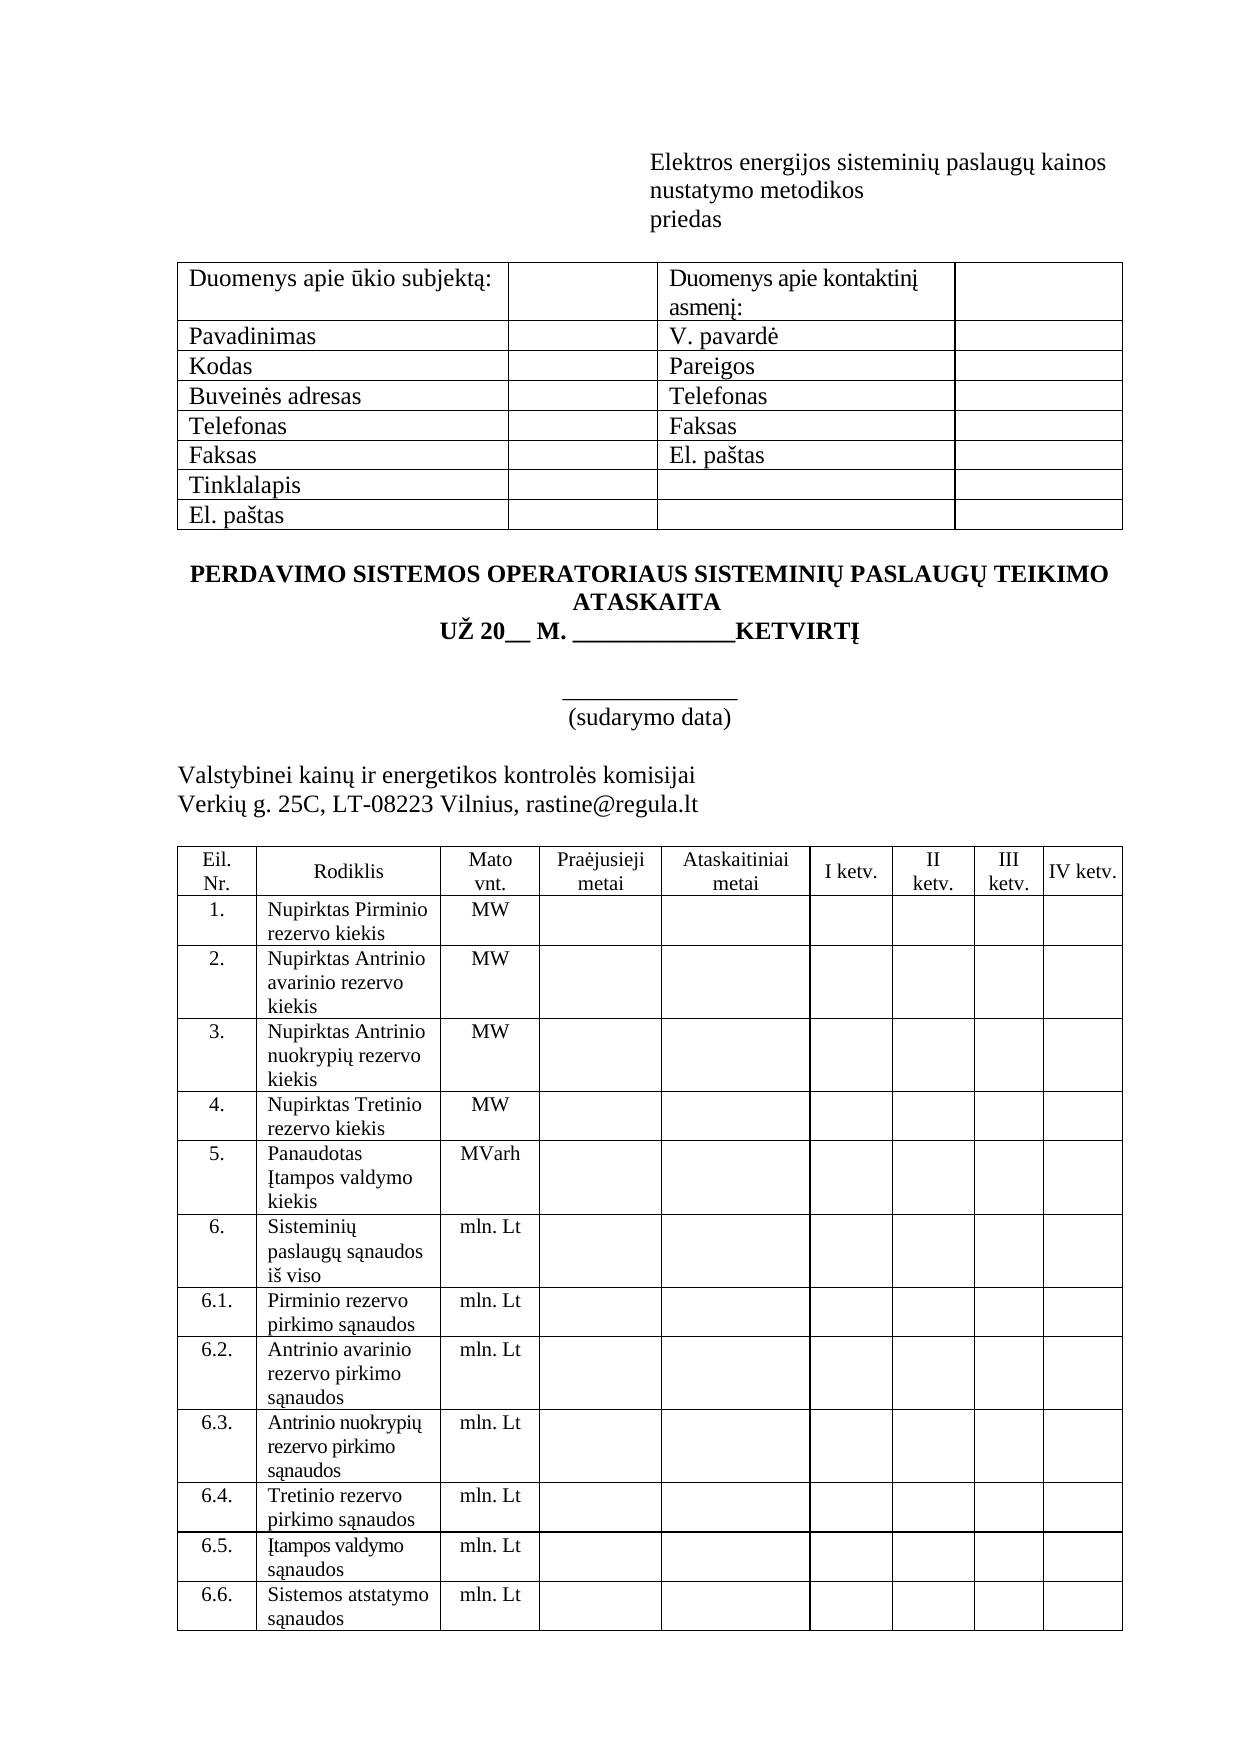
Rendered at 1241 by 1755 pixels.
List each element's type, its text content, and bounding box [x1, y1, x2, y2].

table_cell Nupirktas Antrinio nuokrypių rezervo kiekis [257, 1019, 440, 1091]
table_cell Antrinio avarinio rezervo pirkimo sąnaudos [257, 1337, 440, 1409]
table_cell mln. Lt [441, 1410, 539, 1482]
table_cell [662, 1483, 809, 1531]
table_cell 6.1. [178, 1288, 256, 1336]
table_cell [975, 1141, 1043, 1213]
table_cell [509, 500, 657, 529]
table_cell [662, 1288, 809, 1336]
table_cell [811, 1337, 892, 1409]
table_cell [509, 321, 657, 350]
table_cell [811, 1410, 892, 1482]
table_cell [662, 896, 809, 944]
table_cell [540, 1483, 661, 1531]
table_cell Pavadinimas [178, 321, 508, 350]
table_cell [540, 946, 661, 1018]
table_cell [1044, 1410, 1122, 1482]
text priedas [649, 204, 1122, 233]
table_cell [662, 1337, 809, 1409]
table_cell [975, 1533, 1043, 1581]
table_cell [811, 1582, 892, 1630]
table_cell [662, 1019, 809, 1091]
table_cell MW [441, 946, 539, 1018]
table_cell MW [441, 1019, 539, 1091]
table_cell [811, 1019, 892, 1091]
table_cell [1044, 1092, 1122, 1140]
table_cell [662, 1410, 809, 1482]
table_cell [540, 1215, 661, 1287]
table_cell [975, 1288, 1043, 1336]
table_cell 6.2. [178, 1337, 256, 1409]
table_cell [975, 946, 1043, 1018]
table_cell [540, 1092, 661, 1140]
text UŽ 20__ M. _____________KETVIRTĮ [177, 616, 1122, 645]
table_header IV ketv. [1044, 847, 1122, 895]
table_cell Sistemos atstatymo sąnaudos [257, 1582, 440, 1630]
table_cell [811, 896, 892, 944]
table_header II ketv. [893, 847, 974, 895]
text Valstybinei kainų ir energetikos kontrolės komisijai [177, 760, 1122, 789]
table_cell Nupirktas Tretinio rezervo kiekis [257, 1092, 440, 1140]
table_cell [1044, 1019, 1122, 1091]
table_cell mln. Lt [441, 1533, 539, 1581]
table_cell [509, 381, 657, 410]
table_cell [893, 1092, 974, 1140]
table_cell [975, 1410, 1043, 1482]
table_cell [975, 1092, 1043, 1140]
table_cell [540, 1288, 661, 1336]
table_cell [893, 1483, 974, 1531]
table_cell [956, 441, 1122, 469]
table_cell [956, 500, 1122, 529]
table_cell 6.6. [178, 1582, 256, 1630]
table_cell [811, 1215, 892, 1287]
table_cell Panaudotas Įtampos valdymo kiekis [257, 1141, 440, 1213]
table_header Rodiklis [257, 847, 440, 895]
table_cell [509, 411, 657, 439]
table_cell [975, 1337, 1043, 1409]
table_cell Pirminio rezervo pirkimo sąnaudos [257, 1288, 440, 1336]
table_cell [956, 470, 1122, 499]
text Elektros energijos sisteminių paslaugų kainos nustatymo metodikos [649, 147, 1122, 204]
text PERDAVIMO SISTEMOS OPERATORIAUS SISTEMINIŲ PASLAUGŲ TEIKIMO ATASKAITA [177, 559, 1122, 616]
table_header [509, 263, 657, 320]
table_cell MW [441, 1092, 539, 1140]
table_cell [1044, 1215, 1122, 1287]
table_cell [893, 1410, 974, 1482]
table_cell [893, 1582, 974, 1630]
table_cell [662, 1215, 809, 1287]
table_cell Įtampos valdymo sąnaudos [257, 1533, 440, 1581]
table_cell [975, 1019, 1043, 1091]
table_header Ataskaitiniai metai [662, 847, 809, 895]
table_cell [975, 1215, 1043, 1287]
table_header Duomenys apie kontaktinį asmenį: [658, 263, 954, 320]
table_cell Telefonas [658, 381, 954, 410]
table_cell [540, 1582, 661, 1630]
table_cell [540, 1533, 661, 1581]
table_cell [509, 351, 657, 380]
table_cell [956, 351, 1122, 380]
table_cell [1044, 1483, 1122, 1531]
table_header I ketv. [811, 847, 892, 895]
table_cell [975, 896, 1043, 944]
table_cell Pareigos [658, 351, 954, 380]
table_cell [893, 1288, 974, 1336]
table_cell 2. [178, 946, 256, 1018]
table_cell Telefonas [178, 411, 508, 439]
table_cell [893, 946, 974, 1018]
table_cell Nupirktas Antrinio avarinio rezervo kiekis [257, 946, 440, 1018]
table_cell [658, 470, 954, 499]
table_cell [540, 1337, 661, 1409]
table_cell 4. [178, 1092, 256, 1140]
table_cell [540, 1141, 661, 1213]
table_cell 6.5. [178, 1533, 256, 1581]
table_cell [662, 1092, 809, 1140]
table_cell El. paštas [658, 441, 954, 469]
table_cell mln. Lt [441, 1215, 539, 1287]
table_cell [975, 1483, 1043, 1531]
table_cell Buveinės adresas [178, 381, 508, 410]
table_cell mln. Lt [441, 1337, 539, 1409]
text ______________ [177, 674, 1122, 702]
table_cell [540, 896, 661, 944]
table_cell [893, 896, 974, 944]
table_cell [1044, 1288, 1122, 1336]
table_cell [658, 500, 954, 529]
table_cell V. pavardė [658, 321, 954, 350]
table_cell 6.4. [178, 1483, 256, 1531]
table_cell 6.3. [178, 1410, 256, 1482]
text (sudarymo data) [177, 702, 1122, 731]
text Verkių g. 25C, LT-08223 Vilnius, rastine@regula.lt [177, 789, 1122, 817]
table_cell [956, 381, 1122, 410]
table_cell [1044, 1582, 1122, 1630]
table_cell [662, 1141, 809, 1213]
table_cell MVarh [441, 1141, 539, 1213]
table_cell Tretinio rezervo pirkimo sąnaudos [257, 1483, 440, 1531]
table_header Praėjusieji metai [540, 847, 661, 895]
table_cell Sisteminių paslaugų sąnaudos iš viso [257, 1215, 440, 1287]
table_cell [975, 1582, 1043, 1630]
table_cell 1. [178, 896, 256, 944]
table_cell [662, 946, 809, 1018]
table_cell 5. [178, 1141, 256, 1213]
table_cell [1044, 896, 1122, 944]
table_cell [811, 946, 892, 1018]
table_cell [1044, 1141, 1122, 1213]
table_cell [893, 1019, 974, 1091]
table_cell [893, 1533, 974, 1581]
table_header Duomenys apie ūkio subjektą: [178, 263, 508, 320]
table_cell [811, 1483, 892, 1531]
table_cell [509, 441, 657, 469]
table_cell [662, 1533, 809, 1581]
table_cell [509, 470, 657, 499]
table_cell MW [441, 896, 539, 944]
table_cell [893, 1215, 974, 1287]
table_cell 6. [178, 1215, 256, 1287]
table_cell Tinklalapis [178, 470, 508, 499]
table_cell [1044, 1337, 1122, 1409]
table_header III ketv. [975, 847, 1043, 895]
table_cell mln. Lt [441, 1582, 539, 1630]
table_cell [1044, 1533, 1122, 1581]
table_cell [811, 1141, 892, 1213]
table_cell [956, 411, 1122, 439]
table_cell 3. [178, 1019, 256, 1091]
table_cell mln. Lt [441, 1483, 539, 1531]
table_cell [811, 1288, 892, 1336]
table_cell [956, 321, 1122, 350]
table_cell [811, 1533, 892, 1581]
table_cell El. paštas [178, 500, 508, 529]
table_header Eil. Nr. [178, 847, 256, 895]
table_cell Kodas [178, 351, 508, 380]
table_cell Faksas [178, 441, 508, 469]
table_cell [893, 1141, 974, 1213]
table_cell Nupirktas Pirminio rezervo kiekis [257, 896, 440, 944]
table_cell [811, 1092, 892, 1140]
table_cell Antrinio nuokrypių rezervo pirkimo sąnaudos [257, 1410, 440, 1482]
table_cell [893, 1337, 974, 1409]
table_header Mato vnt. [441, 847, 539, 895]
table_cell [1044, 946, 1122, 1018]
table_cell mln. Lt [441, 1288, 539, 1336]
table_cell [540, 1410, 661, 1482]
table_cell [540, 1019, 661, 1091]
table_cell [662, 1582, 809, 1630]
table_header [956, 263, 1122, 320]
table_cell Faksas [658, 411, 954, 439]
